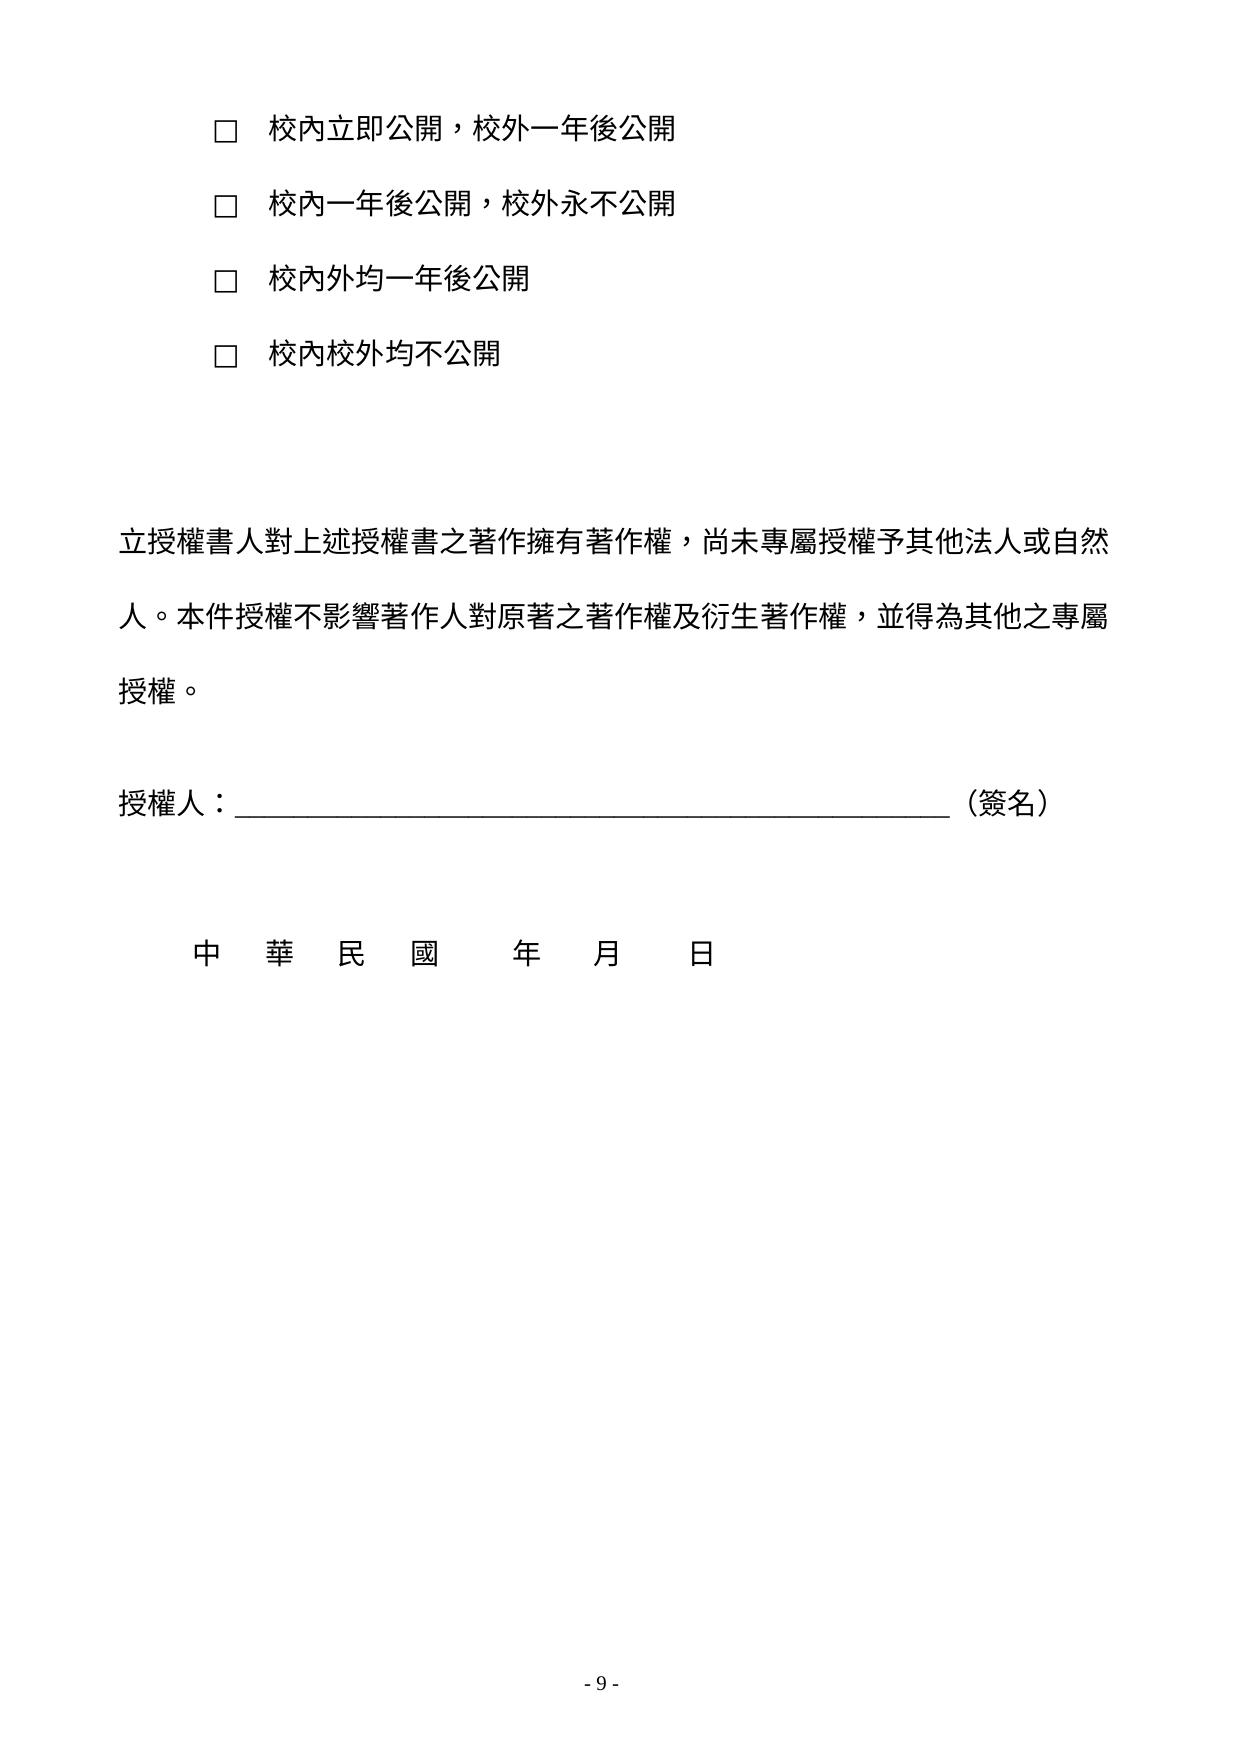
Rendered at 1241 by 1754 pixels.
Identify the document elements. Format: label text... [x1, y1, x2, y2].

text 中 華 民 國 年 月 日 [118, 914, 1213, 989]
text 授權人：_________________________________________________（簽名） [118, 764, 1213, 839]
list 校內外均一年後公開 [206, 239, 1122, 314]
list 校內一年後公開，校外永不公開 [206, 164, 1122, 239]
list 校內校外均不公開 [206, 314, 1122, 389]
list 校內立即公開，校外一年後公開 [206, 89, 1122, 164]
text 立授權書人對上述授權書之著作擁有著作權，尚未專屬授權予其他法人或自然人。本件授權不影響著作人對原著之著作權及衍生著作權，並得為其他之專屬授權。 [118, 502, 1122, 727]
